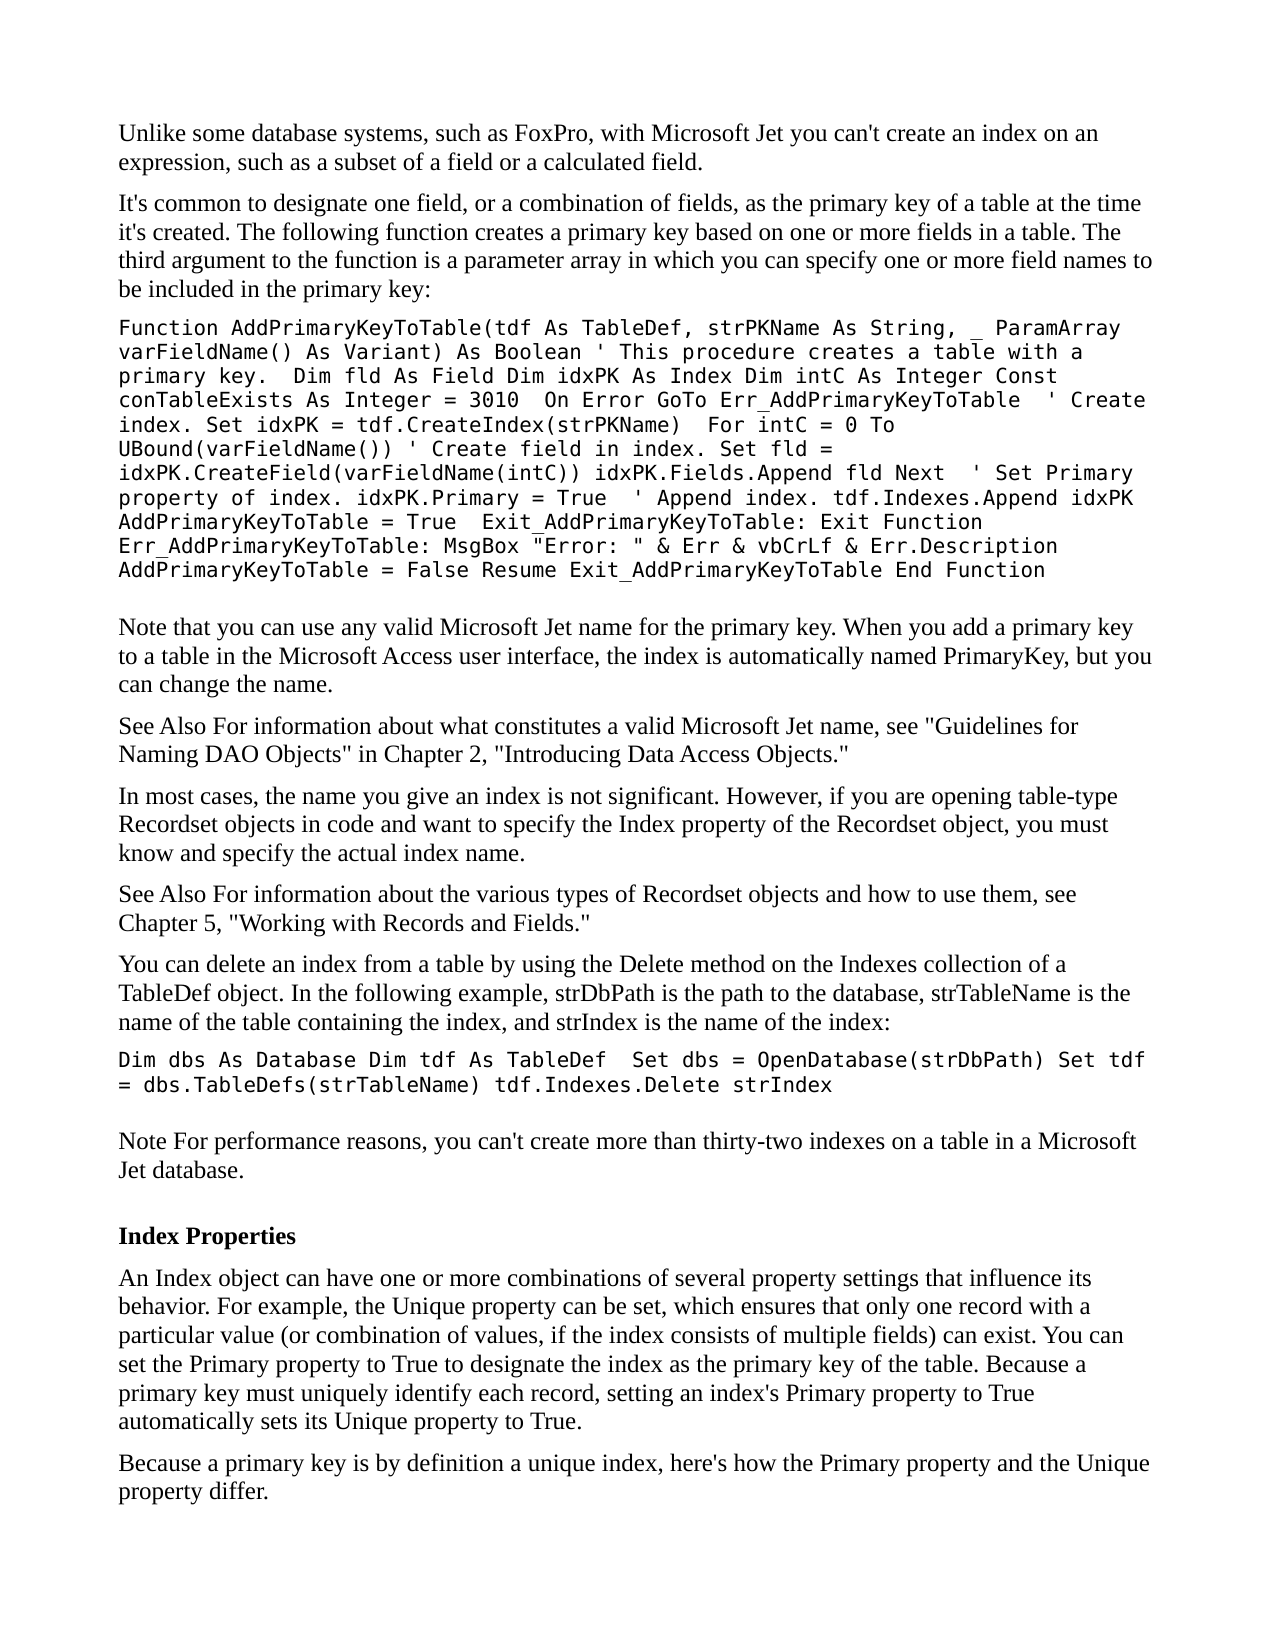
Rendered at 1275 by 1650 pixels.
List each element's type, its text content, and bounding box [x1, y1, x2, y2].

text Unlike some database systems, such as FoxPro, with Microsoft Jet you can't create an index on an expression, such as a subset of a field or a calculated field. [118, 118, 1157, 176]
text An Index object can have one or more combinations of several property settings that influence its behavior. For example, the Unique property can be set, which ensures that only one record with a particular value (or combination of values, if the index consists of multiple fields) can exist. You can set the Primary property to True to designate the index as the primary key of the table. Because a primary key must uniquely identify each record, setting an index's Primary property to True automatically sets its Unique property to True. [118, 1263, 1157, 1435]
text Dim dbs As Database Dim tdf As TableDef Set dbs = OpenDatabase(strDbPath) Set tdf = dbs.TableDefs(strTableName) tdf.Indexes.Delete strIndex [118, 1048, 1157, 1097]
text It's common to designate one field, or a combination of fields, as the primary key of a table at the time it's created. The following function creates a primary key based on one or more fields in a table. The third argument to the function is a parameter array in which you can specify one or more field names to be included in the primary key: [118, 188, 1157, 303]
text In most cases, the name you give an index is not significant. However, if you are opening table-type Recordset objects in code and want to specify the Index property of the Recordset object, you must know and specify the actual index name. [118, 781, 1157, 867]
text You can delete an index from a table by using the Delete method on the Indexes collection of a TableDef object. In the following example, strDbPath is the path to the database, strTableName is the name of the table containing the index, and strIndex is the name of the index: [118, 949, 1157, 1036]
text See Also For information about the various types of Recordset objects and how to use them, see Chapter 5, "Working with Records and Fields." [118, 879, 1157, 937]
text Function AddPrimaryKeyToTable(tdf As TableDef, strPKName As String, _ ParamArray varFieldName() As Variant) As Boolean ' This procedure creates a table with a primary key. Dim fld As Field Dim idxPK As Index Dim intC As Integer Const conTableExists As Integer = 3010 On Error GoTo Err_AddPrimaryKeyToTable ' Create index. Set idxPK = tdf.CreateIndex(strPKName) For intC = 0 To UBound(varFieldName()) ' Create field in index. Set fld = idxPK.CreateField(varFieldName(intC)) idxPK.Fields.Append fld Next ' Set Primary property of index. idxPK.Primary = True ' Append index. tdf.Indexes.Append idxPK AddPrimaryKeyToTable = True Exit_AddPrimaryKeyToTable: Exit Function Err_AddPrimaryKeyToTable: MsgBox "Error: " & Err & vbCrLf & Err.Description AddPrimaryKeyToTable = False Resume Exit_AddPrimaryKeyToTable End Function [118, 316, 1157, 583]
subtitle Index Properties [118, 1221, 1157, 1250]
text Because a primary key is by definition a unique index, here's how the Primary property and the Unique property differ. [118, 1448, 1157, 1505]
text Note For performance reasons, you can't create more than thirty-two indexes on a table in a Microsoft Jet database. [118, 1126, 1157, 1184]
text See Also For information about what constitutes a valid Microsoft Jet name, see "Guidelines for Naming DAO Objects" in Chapter 2, "Introducing Data Access Objects." [118, 711, 1157, 768]
text Note that you can use any valid Microsoft Jet name for the primary key. When you add a primary key to a table in the Microsoft Access user interface, the index is automatically named PrimaryKey, but you can change the name. [118, 612, 1157, 698]
